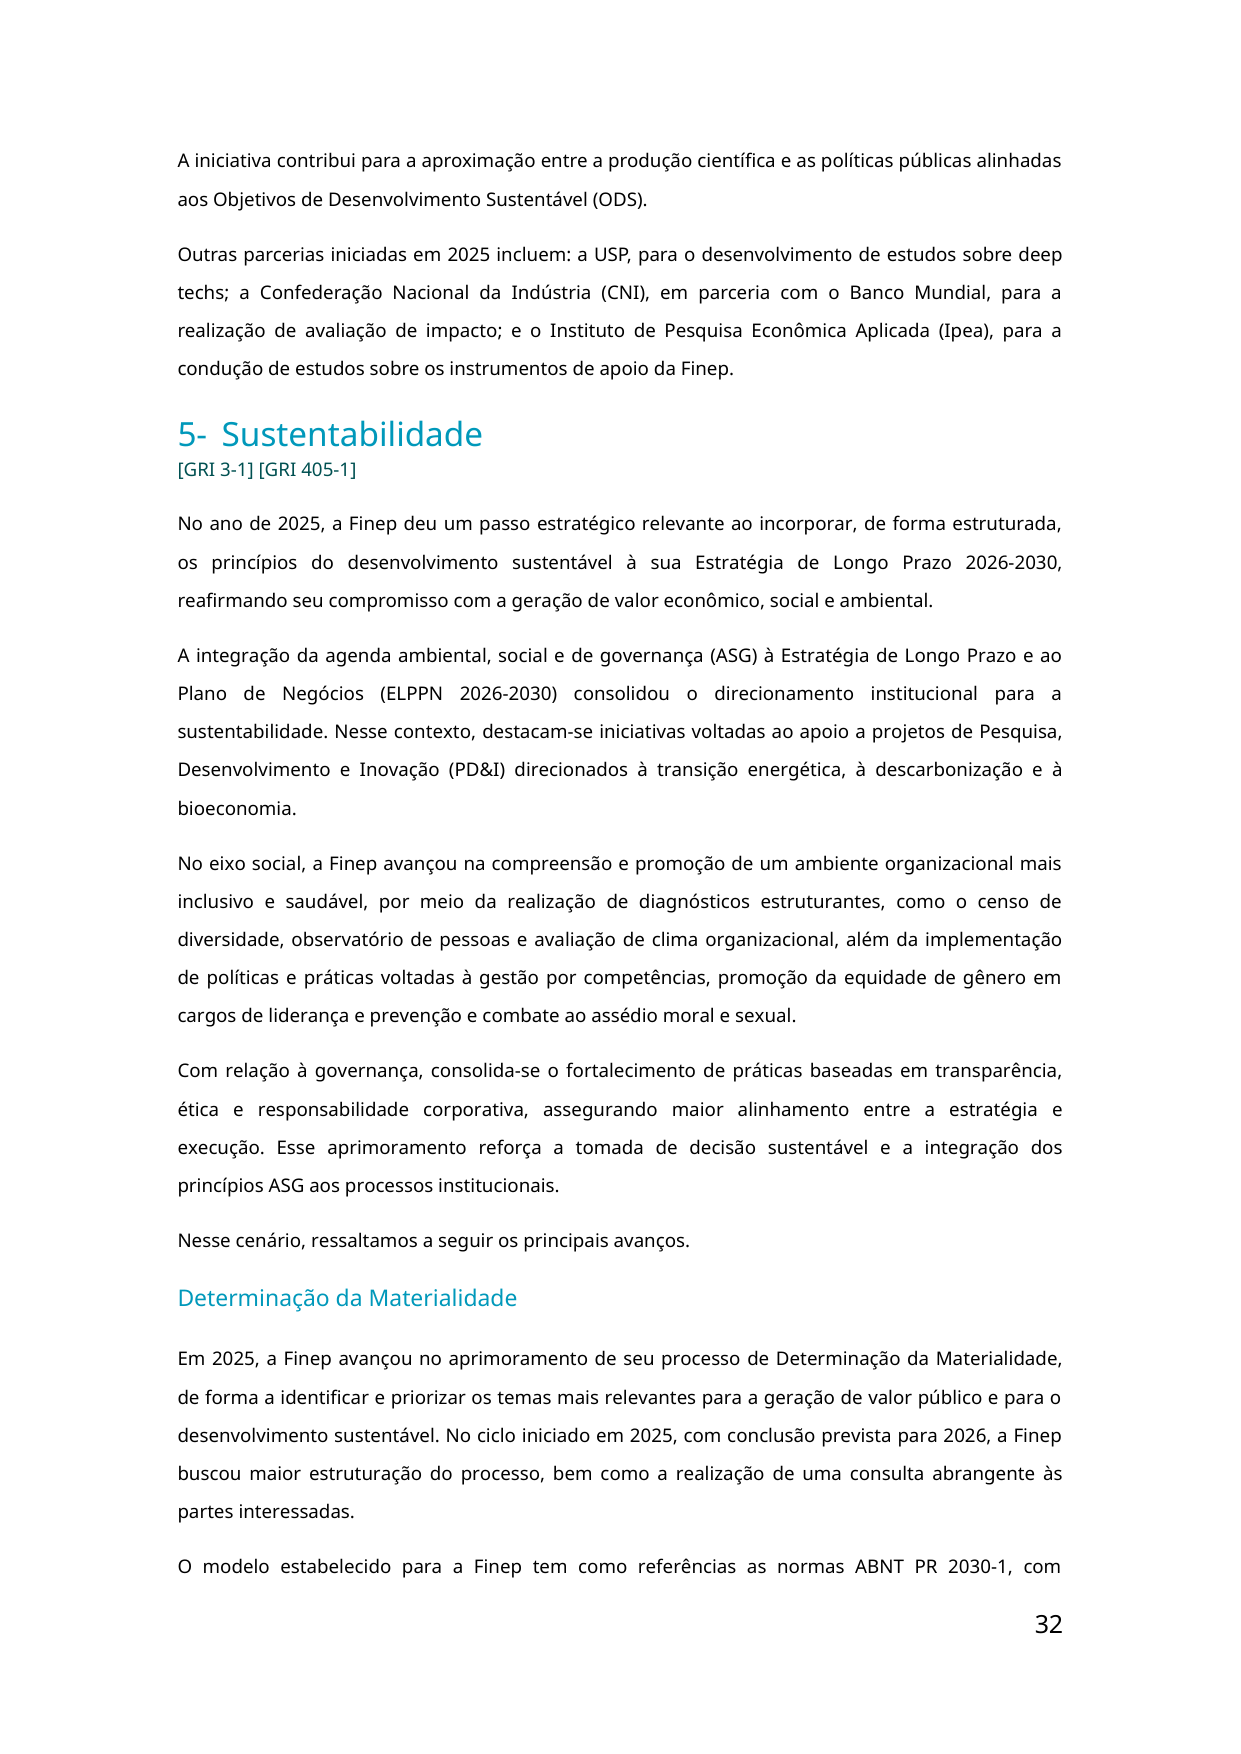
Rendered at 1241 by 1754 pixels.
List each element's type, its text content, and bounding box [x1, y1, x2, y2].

text Outras parcerias iniciadas em 2025 incluem: a USP, para o desenvolvimento de estudos sobre deep techs; a Confederação Nacional da Indústria (CNI), em parceria com o Banco Mundial, para a realização de avaliação de impacto; e o Instituto de Pesquisa Econômica Aplicada (Ipea), para a condução de estudos sobre os instrumentos de apoio da Finep. [177, 241, 1063, 381]
text A integração da agenda ambiental, social e de governança (ASG) à Estratégia de Longo Prazo e ao Plano de Negócios (ELPPN 2026-2030) consolidou o direcionamento institucional para a sustentabilidade. Nesse contexto, destacam-se iniciativas voltadas ao apoio a projetos de Pesquisa, Desenvolvimento e Inovação (PD&I) direcionados à transição energética, à descarbonização e à bioeconomia. [177, 642, 1063, 821]
text Determinação da Materialidade [177, 1282, 1063, 1313]
text No eixo social, a Finep avançou na compreensão e promoção de um ambiente organizacional mais inclusivo e saudável, por meio da realização de diagnósticos estruturantes, como o censo de diversidade, observatório de pessoas e avaliação de clima organizacional, além da implementação de políticas e práticas voltadas à gestão por competências, promoção da equidade de gênero em cargos de liderança e prevenção e combate ao assédio moral e sexual. [177, 850, 1063, 1028]
text O modelo estabelecido para a Finep tem como referências as normas ABNT PR 2030-1, com [177, 1553, 1063, 1579]
text A iniciativa contribui para a aproximação entre a produção científica e as políticas públicas alinhadas aos Objetivos de Desenvolvimento Sustentável (ODS). [177, 148, 1063, 211]
text [GRI 3-1] [GRI 405-1] [177, 456, 1063, 481]
text Em 2025, a Finep avançou no aprimoramento de seu processo de Determinação da Materialidade, de forma a identificar e priorizar os temas mais relevantes para a geração de valor público e para o desenvolvimento sustentável. No ciclo iniciado em 2025, com conclusão prevista para 2026, a Finep buscou maior estruturação do processo, bem como a realização de uma consulta abrangente às partes interessadas. [177, 1346, 1063, 1524]
text Com relação à governança, consolida-se o fortalecimento de práticas baseadas em transparência, ética e responsabilidade corporativa, assegurando maior alinhamento entre a estratégia e execução. Esse aprimoramento reforça a tomada de decisão sustentável e a integração dos princípios ASG aos processos institucionais. [177, 1058, 1063, 1198]
list Sustentabilidade [177, 410, 1063, 456]
text No ano de 2025, a Finep deu um passo estratégico relevante ao incorporar, de forma estruturada, os princípios do desenvolvimento sustentável à sua Estratégia de Longo Prazo 2026-2030, reafirmando seu compromisso com a geração de valor econômico, social e ambiental. [177, 511, 1063, 613]
text Nesse cenário, ressaltamos a seguir os principais avanços. [177, 1227, 1063, 1253]
